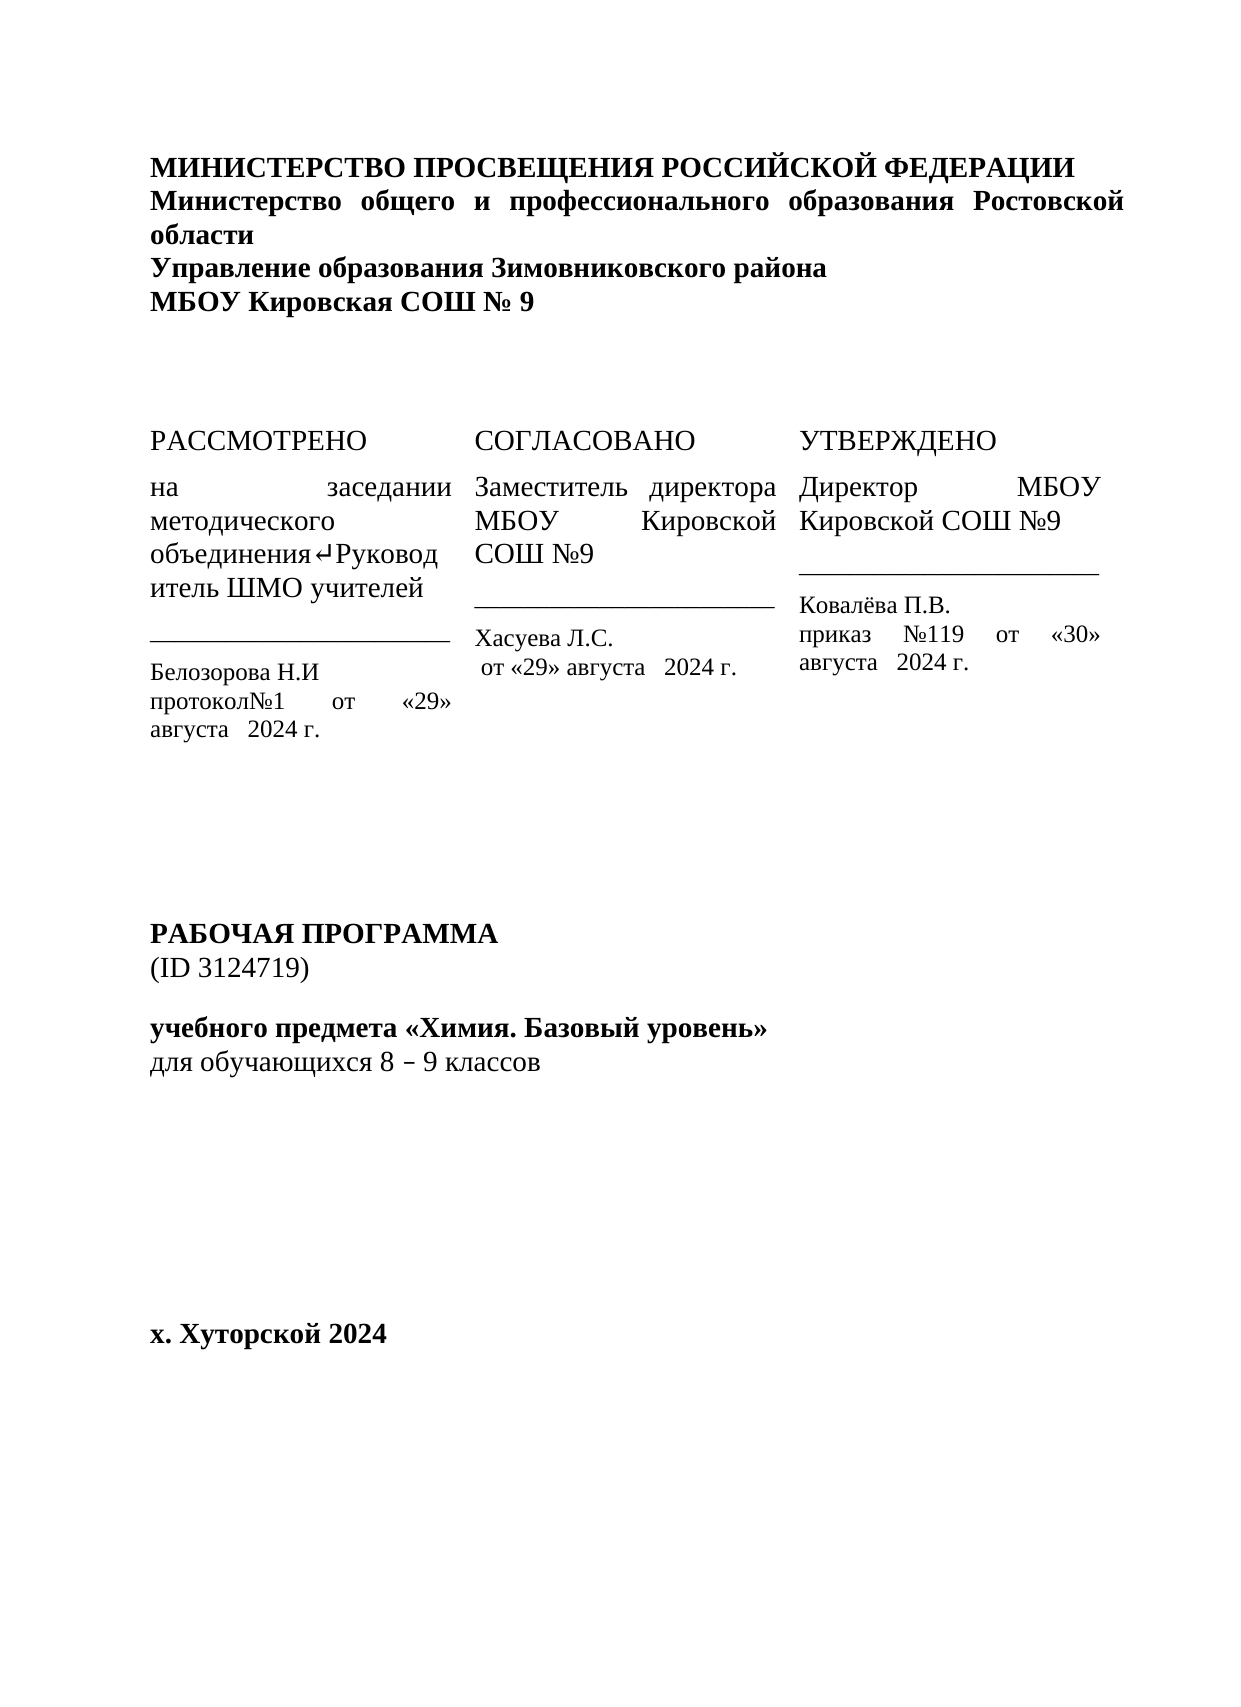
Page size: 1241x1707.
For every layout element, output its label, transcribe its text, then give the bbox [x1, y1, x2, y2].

table_header РАССМОТРЕНО на заседании методического объединения↵Руководитель ШМО учителей ________________________ Белозорова Н.И протокол№1 от «29» августа 2024 г. [139, 423, 463, 784]
text Министерство общего и профессионального образования Ростовской области [150, 183, 1125, 251]
text х. Хуторской 2024 [150, 1316, 1125, 1350]
text для обучающихся 8 – 9 классов [150, 1043, 1125, 1079]
text МИНИСТЕРСТВО ПРОСВЕЩЕНИЯ РОССИЙСКОЙ ФЕДЕРАЦИИ [150, 150, 1125, 183]
text МБОУ Кировская СОШ № 9 [150, 284, 1125, 318]
text (ID 3124719) [150, 950, 1125, 983]
text Управление образования Зимовниковского района [150, 251, 1125, 284]
text РАБОЧАЯ ПРОГРАММА [150, 916, 1125, 950]
text учебного предмета «Химия. Базовый уровень» [150, 1010, 1125, 1043]
table_header СОГЛАСОВАНО Заместитель директора МБОУ Кировской СОШ №9 ________________________ Хасуева Л.С. от «29» августа 2024 г. [463, 423, 788, 784]
table_header УТВЕРЖДЕНО Директор МБОУ Кировской СОШ №9 ________________________ Ковалёва П.В. приказ №119 от «30» августа 2024 г. [788, 423, 1112, 784]
